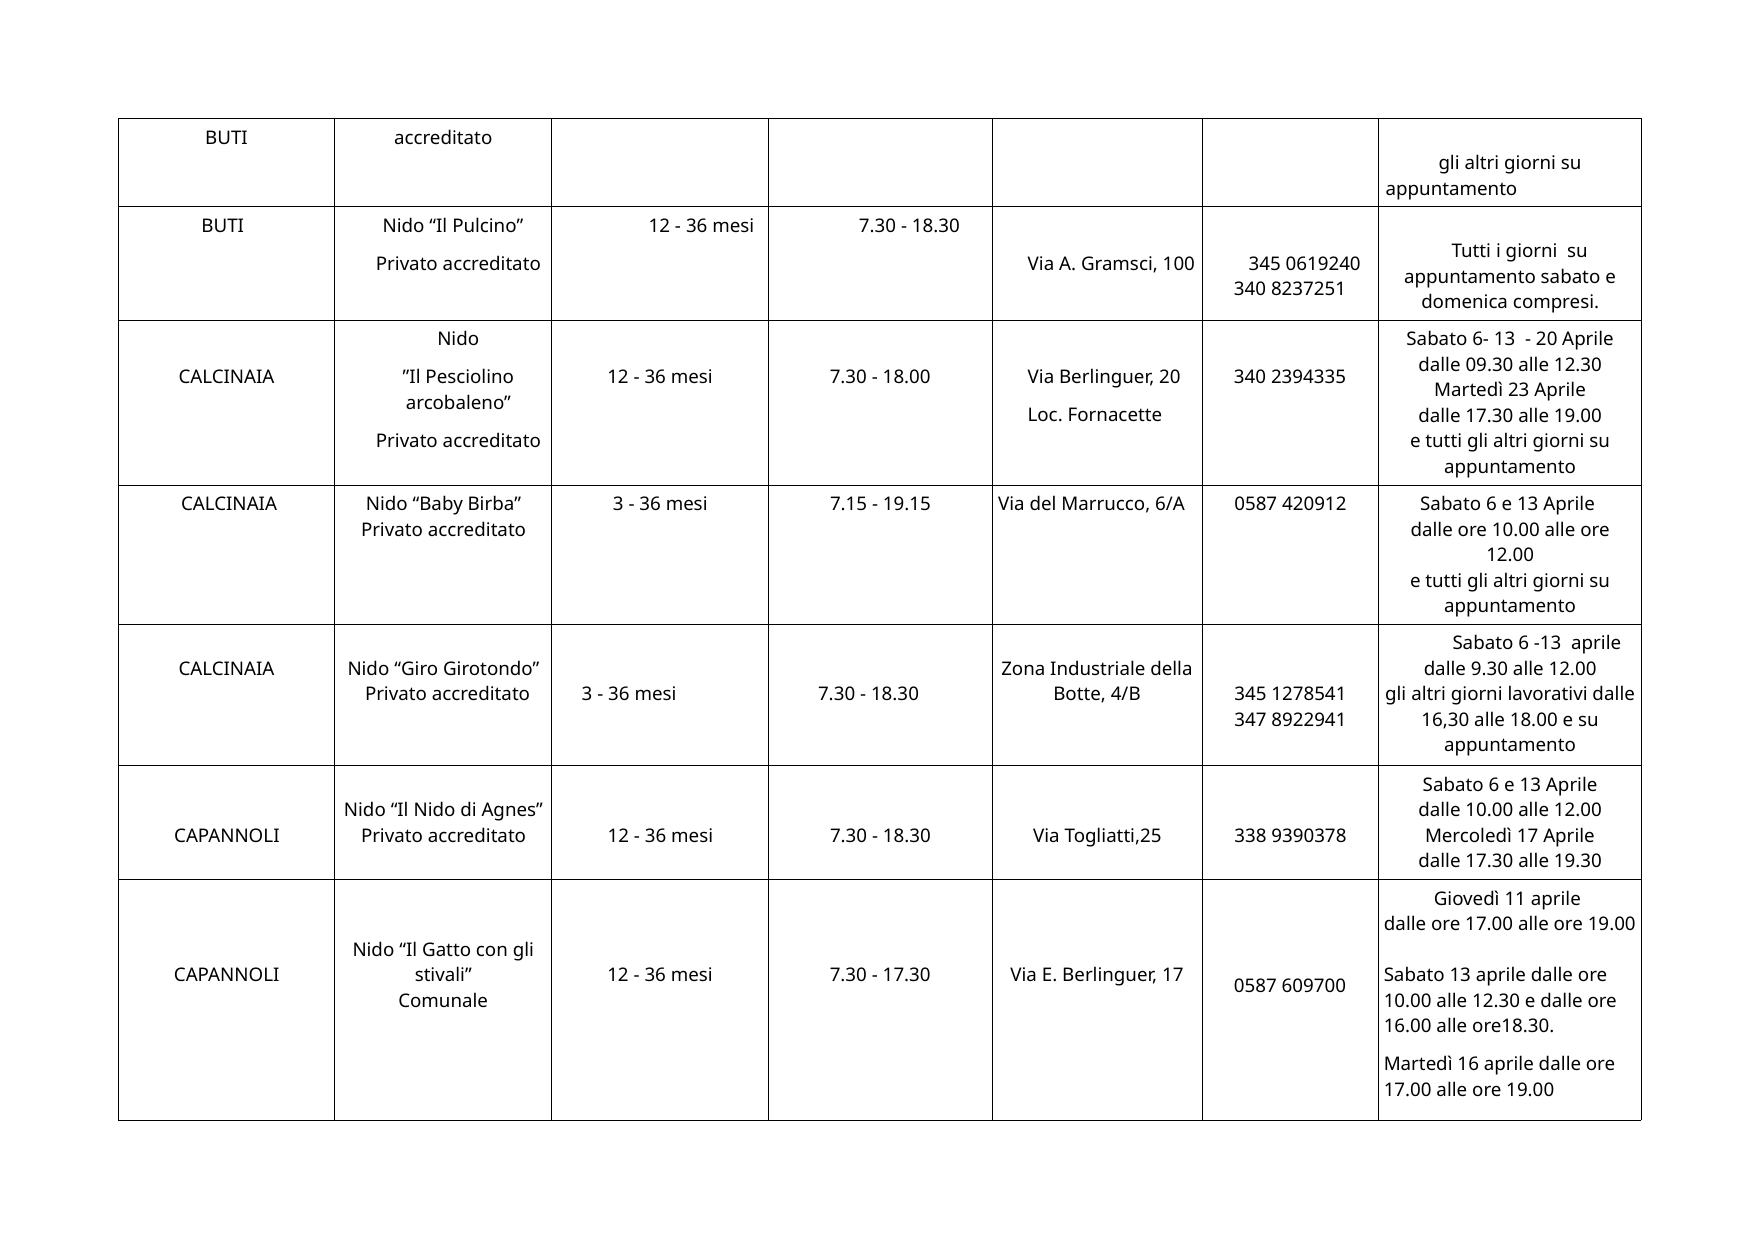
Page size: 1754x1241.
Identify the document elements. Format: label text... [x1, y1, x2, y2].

table_cell accreditato [335, 119, 551, 206]
table_cell Zona Industriale della Botte, 4/B [993, 625, 1202, 765]
table_cell gli altri giorni su appuntamento [1379, 119, 1641, 206]
table_cell Giovedì 11 aprile dalle ore 17.00 alle ore 19.00 Sabato 13 aprile dalle ore 10.00 alle 12.30 e dalle ore 16.00 alle ore18.30. Martedì 16 aprile dalle ore 17.00 alle ore 19.00 [1379, 880, 1641, 1120]
table_cell Nido “Baby Birba” Privato accreditato [335, 486, 551, 624]
table_cell CAPANNOLI [119, 880, 334, 1120]
table_cell [769, 119, 992, 206]
table_cell 3 - 36 mesi [552, 486, 768, 624]
table_cell Sabato 6 -13 aprile dalle 9.30 alle 12.00 gli altri giorni lavorativi dalle 16,30 alle 18.00 e su appuntamento [1379, 625, 1641, 765]
table_cell Nido “Il Pulcino” Privato accreditato [335, 207, 551, 320]
table_cell [1203, 119, 1378, 206]
table_cell 7.30 - 18.30 [769, 766, 992, 879]
table_cell [552, 119, 768, 206]
table_cell [993, 119, 1202, 206]
table_cell CALCINAIA [119, 625, 334, 765]
table_cell 12 - 36 mesi [552, 321, 768, 484]
table_cell Via Togliatti,25 [993, 766, 1202, 879]
table_cell Via del Marrucco, 6/A [993, 486, 1202, 624]
table_cell Sabato 6- 13 - 20 Aprile dalle 09.30 alle 12.30 Martedì 23 Aprile dalle 17.30 alle 19.00 e tutti gli altri giorni su appuntamento [1379, 321, 1641, 484]
table_cell 345 1278541 347 8922941 [1203, 625, 1378, 765]
table_cell 7.30 - 18.30 [769, 625, 992, 765]
table_cell Via E. Berlinguer, 17 [993, 880, 1202, 1120]
table_cell Nido ”Il Pesciolino arcobaleno” Privato accreditato [335, 321, 551, 484]
table_cell 3 - 36 mesi [552, 625, 768, 765]
table_cell Nido “Giro Girotondo” Privato accreditato [335, 625, 551, 765]
table_cell Via Berlinguer, 20 Loc. Fornacette [993, 321, 1202, 484]
table_cell BUTI [119, 119, 334, 206]
table_cell 7.30 - 18.30 [769, 207, 992, 320]
table_cell Tutti i giorni su appuntamento sabato e domenica compresi. [1379, 207, 1641, 320]
table_cell BUTI [119, 207, 334, 320]
table_cell Nido “Il Nido di Agnes” Privato accreditato [335, 766, 551, 879]
table_cell 0587 420912 [1203, 486, 1378, 624]
table_cell Nido “Il Gatto con gli stivali” Comunale [335, 880, 551, 1120]
table_cell 12 - 36 mesi [552, 880, 768, 1120]
table_cell Sabato 6 e 13 Aprile dalle ore 10.00 alle ore 12.00 e tutti gli altri giorni su appuntamento [1379, 486, 1641, 624]
table_cell 7.15 - 19.15 [769, 486, 992, 624]
table_cell Via A. Gramsci, 100 [993, 207, 1202, 320]
table_cell 338 9390378 [1203, 766, 1378, 879]
table_cell 0587 609700 [1203, 880, 1378, 1120]
table_cell 7.30 - 18.00 [769, 321, 992, 484]
table_cell 12 - 36 mesi [552, 766, 768, 879]
table_cell 12 - 36 mesi [552, 207, 768, 320]
table_cell CALCINAIA [119, 486, 334, 624]
table_cell Sabato 6 e 13 Aprile dalle 10.00 alle 12.00 Mercoledì 17 Aprile dalle 17.30 alle 19.30 [1379, 766, 1641, 879]
table_cell 340 2394335 [1203, 321, 1378, 484]
table_cell 345 0619240 340 8237251 [1203, 207, 1378, 320]
table_cell 7.30 - 17.30 [769, 880, 992, 1120]
table_cell CAPANNOLI [119, 766, 334, 879]
table_cell CALCINAIA [119, 321, 334, 484]
